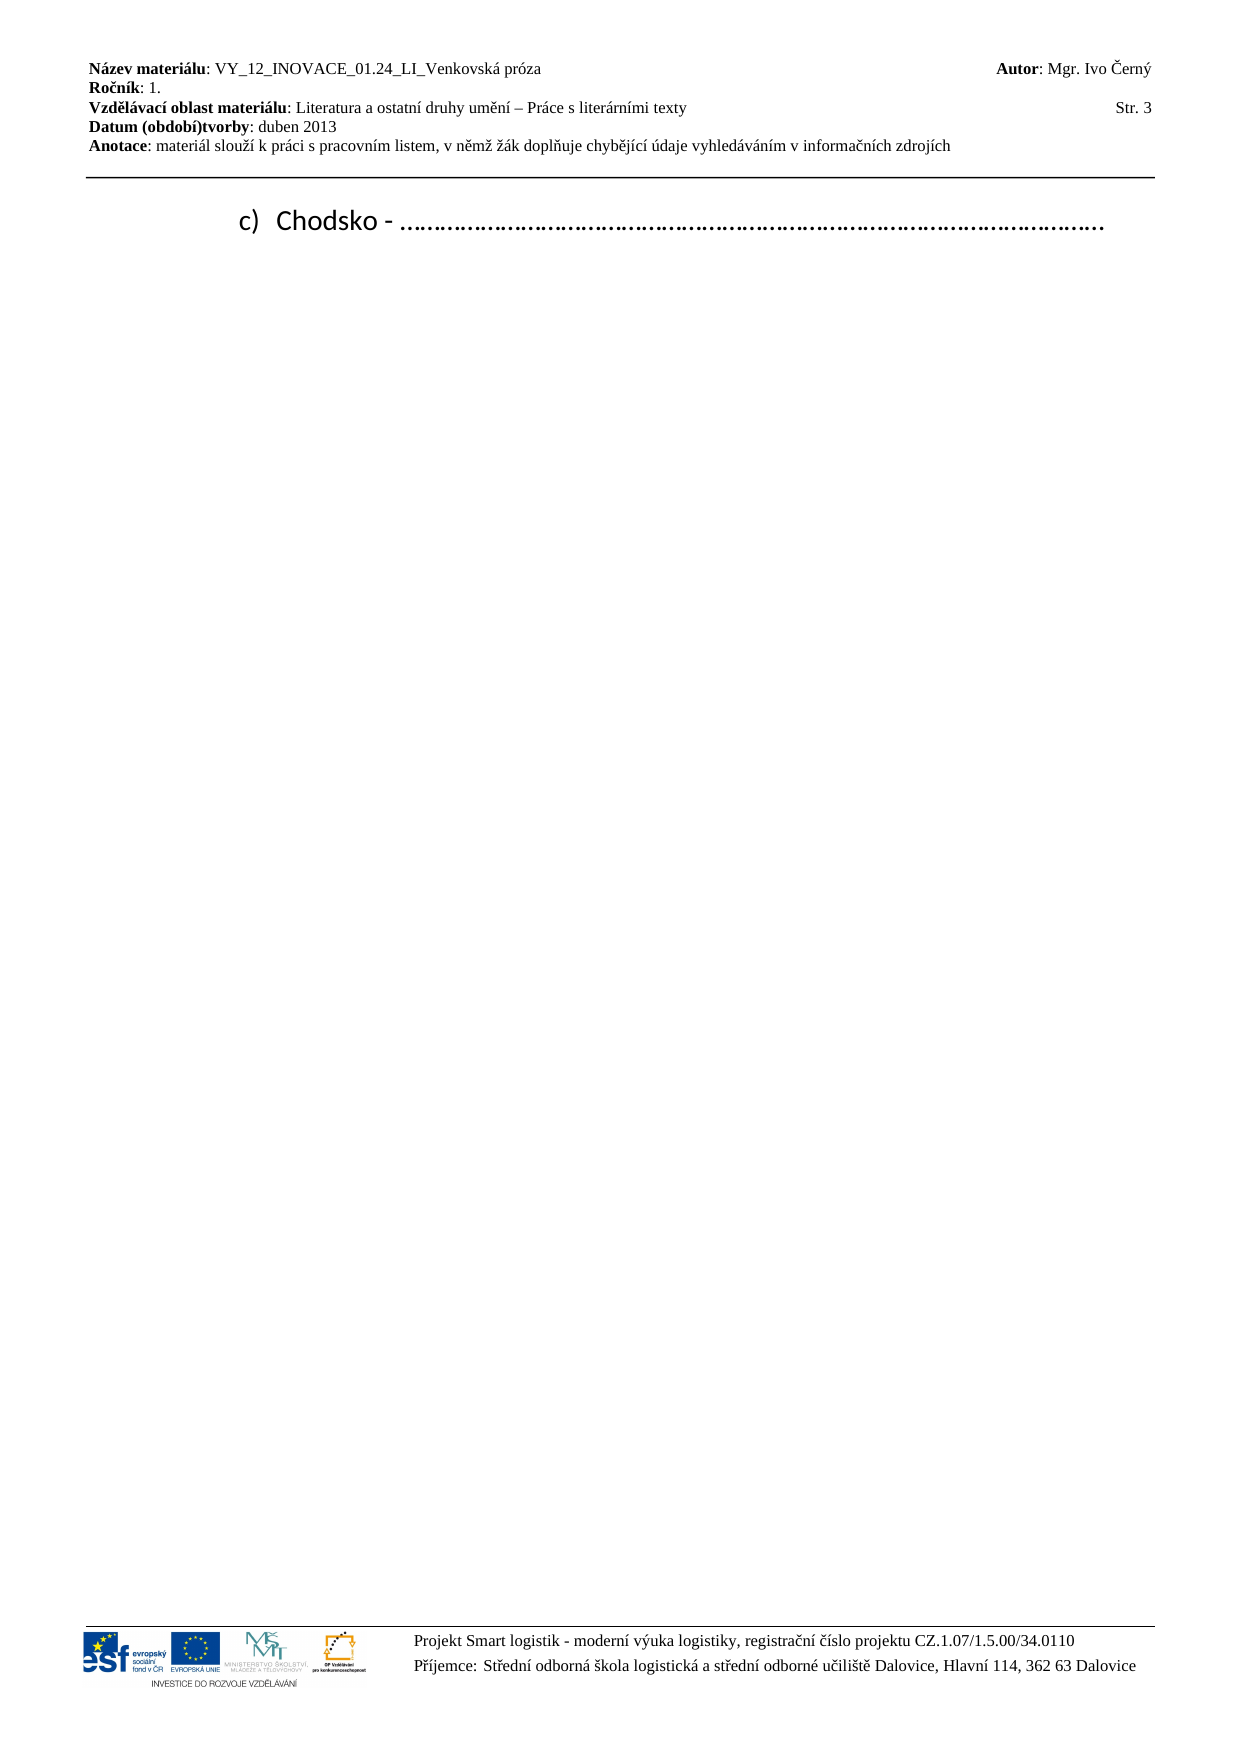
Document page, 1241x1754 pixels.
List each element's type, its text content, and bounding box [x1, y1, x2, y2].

list Chodsko - …………………………………………………………………………………………… [239, 202, 1152, 238]
